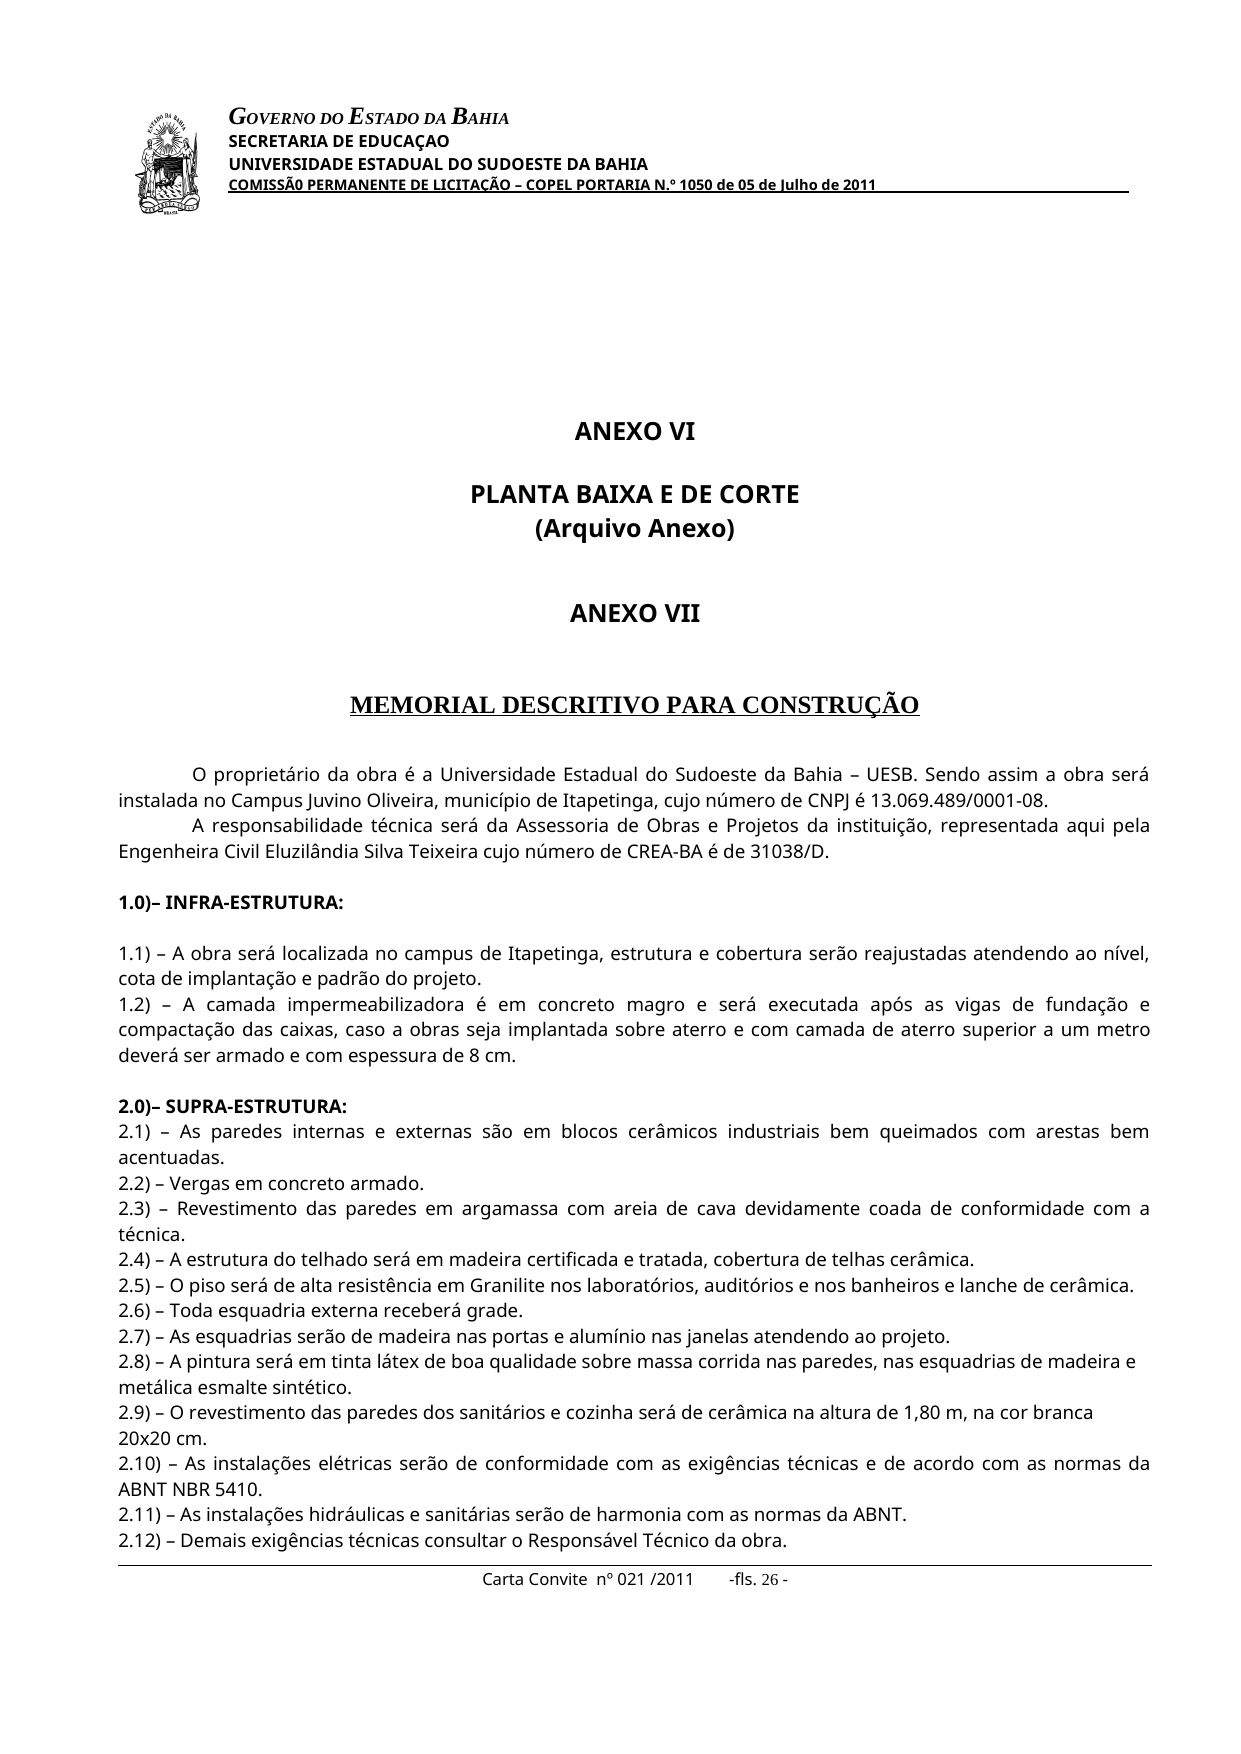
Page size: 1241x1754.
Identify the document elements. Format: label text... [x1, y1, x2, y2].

text PLANTA BAIXA E DE CORTE [118, 477, 1152, 511]
text ANEXO VII [118, 596, 1152, 630]
text 2.5) – O piso será de alta resistência em Granilite nos laboratórios, auditórios e nos banheiros e lanche de cerâmica. [118, 1272, 1152, 1297]
text 2.2) – Vergas em concreto armado. [118, 1170, 1152, 1195]
text 2.12) – Demais exigências técnicas consultar o Responsável Técnico da obra. [118, 1527, 1152, 1553]
text 2.1) – As paredes internas e externas são em blocos cerâmicos industriais bem queimados com arestas bem acentuadas. [118, 1119, 1152, 1170]
text 2.6) – Toda esquadria externa receberá grade. [118, 1297, 1152, 1323]
text 2.11) – As instalações hidráulicas e sanitárias serão de harmonia com as normas da ABNT. [118, 1502, 1152, 1527]
text 2.9) – O revestimento das paredes dos sanitários e cozinha será de cerâmica na altura de 1,80 m, na cor branca 20x20 cm. [118, 1399, 1152, 1451]
text 2.8) – A pintura será em tinta látex de boa qualidade sobre massa corrida nas paredes, nas esquadrias de madeira e metálica esmalte sintético. [118, 1348, 1152, 1399]
text MEMORIAL DESCRITIVO PARA CONSTRUÇÃO [118, 690, 1152, 718]
text 1.1) – A obra será localizada no campus de Itapetinga, estrutura e cobertura serão reajustadas atendendo ao nível, cota de implantação e padrão do projeto. [118, 940, 1152, 991]
text ANEXO VI [118, 414, 1152, 448]
text 1.2) – A camada impermeabilizadora é em concreto magro e será executada após as vigas de fundação e compactação das caixas, caso a obras seja implantada sobre aterro e com camada de aterro superior a um metro deverá ser armado e com espessura de 8 cm. [118, 991, 1152, 1068]
text 2.7) – As esquadrias serão de madeira nas portas e alumínio nas janelas atendendo ao projeto. [118, 1323, 1152, 1348]
text 2.4) – A estrutura do telhado será em madeira certificada e tratada, cobertura de telhas cerâmica. [118, 1246, 1152, 1272]
text 1.0)– INFRA-ESTRUTURA: [118, 889, 1152, 915]
picture [134, 110, 200, 216]
text 2.0)– SUPRA-ESTRUTURA: [118, 1093, 1152, 1119]
text (Arquivo Anexo) [118, 511, 1152, 545]
text O proprietário da obra é a Universidade Estadual do Sudoeste da Bahia – UESB. Sendo assim a obra será instalada no Campus Juvino Oliveira, município de Itapetinga, cujo número de CNPJ é 13.069.489/0001-08. [118, 762, 1152, 813]
text 2.10) – As instalações elétricas serão de conformidade com as exigências técnicas e de acordo com as normas da ABNT NBR 5410. [118, 1451, 1152, 1502]
text 2.3) – Revestimento das paredes em argamassa com areia de cava devidamente coada de conformidade com a técnica. [118, 1195, 1152, 1246]
text A responsabilidade técnica será da Assessoria de Obras e Projetos da instituição, representada aqui pela Engenheira Civil Eluzilândia Silva Teixeira cujo número de CREA-BA é de 31038/D. [118, 813, 1152, 864]
